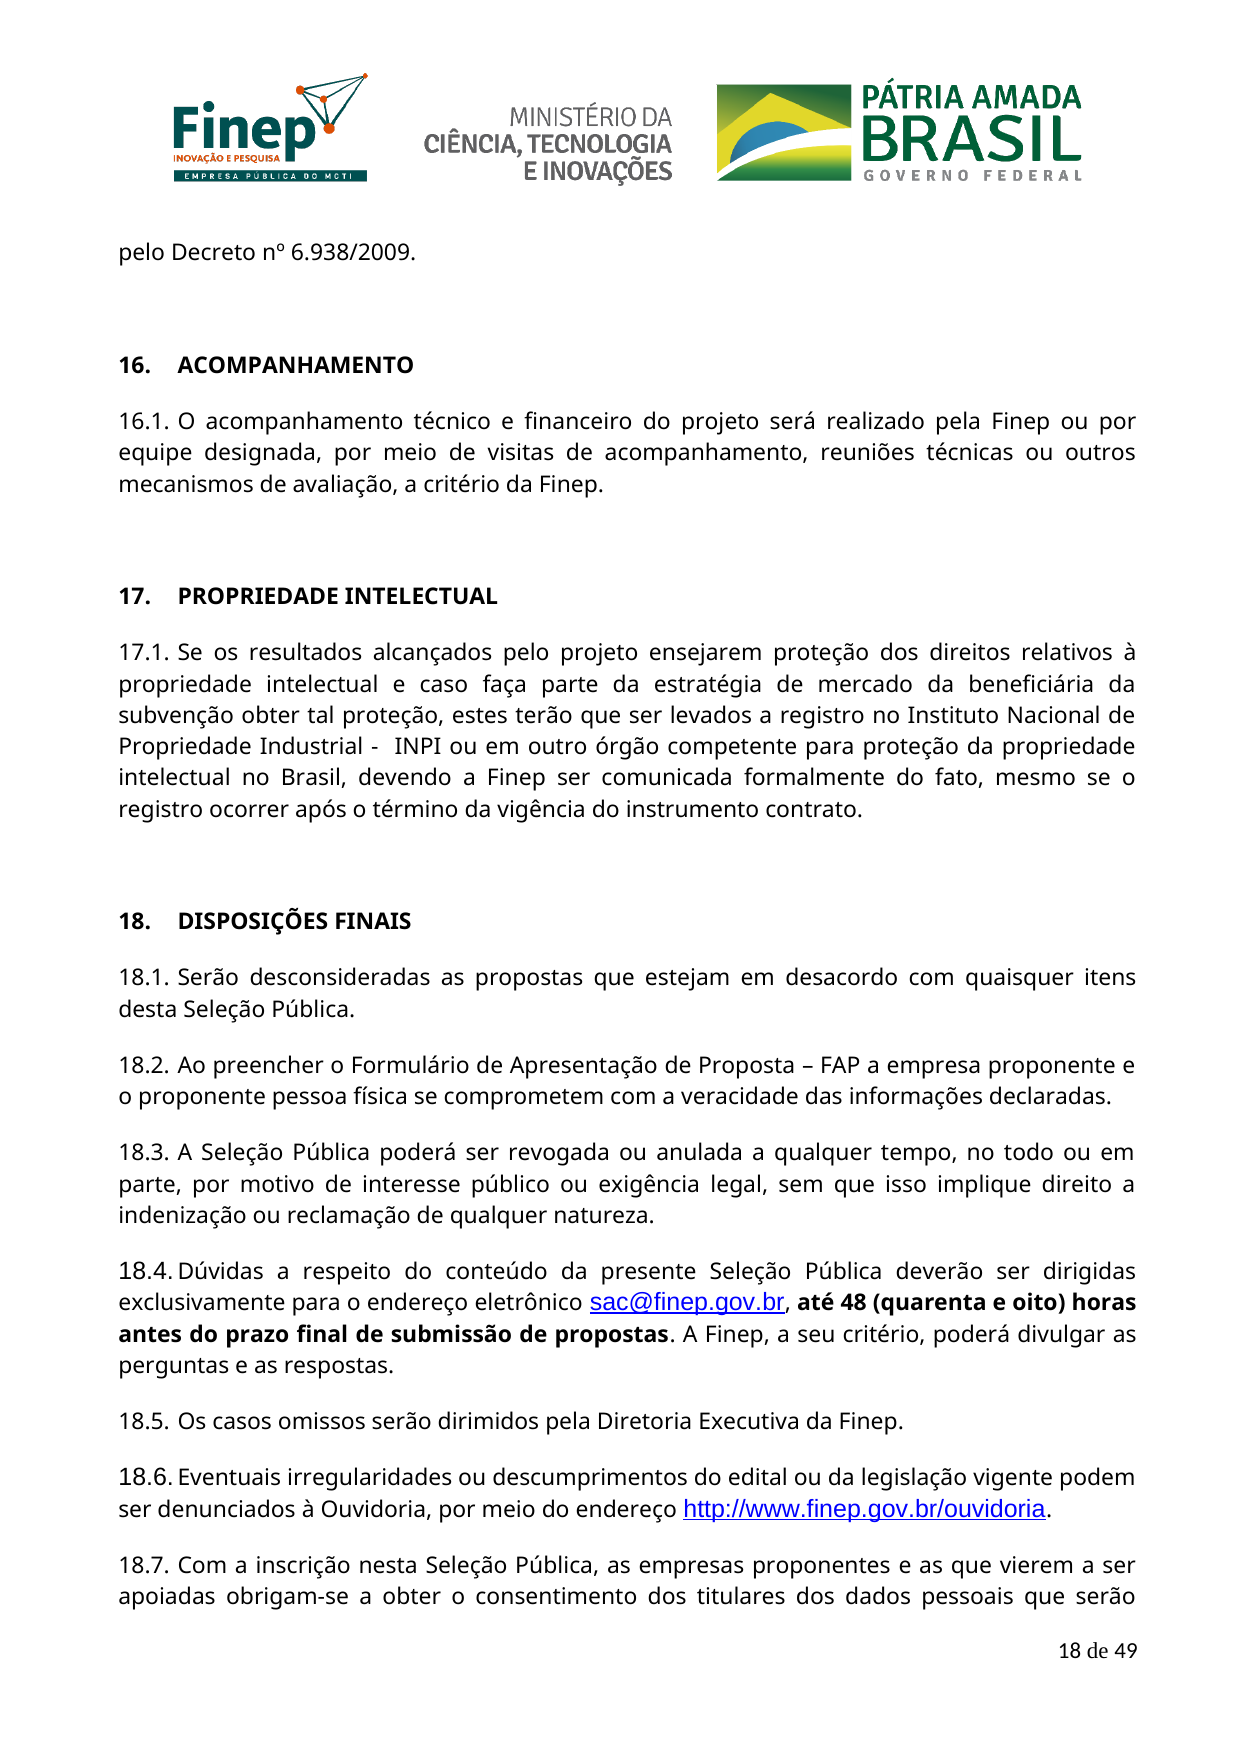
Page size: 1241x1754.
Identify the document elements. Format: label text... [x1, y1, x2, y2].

list Com a inscrição nesta Seleção Pública, as empresas proponentes e as que vierem a ser apoiadas obrigam-se a obter o consentimento dos titulares dos dados pessoais que serão [118, 1549, 1137, 1611]
list O acompanhamento técnico e financeiro do projeto será realizado pela Finep ou por equipe designada, por meio de visitas de acompanhamento, reuniões técnicas ou outros mecanismos de avaliação, a critério da Finep. [118, 405, 1137, 499]
list DISPOSIÇÕES FINAIS [118, 905, 1137, 936]
list PROPRIEDADE INTELECTUAL [118, 580, 1137, 611]
list A Seleção Pública poderá ser revogada ou anulada a qualquer tempo, no todo ou em parte, por motivo de interesse público ou exigência legal, sem que isso implique direito a indenização ou reclamação de qualquer natureza. [118, 1136, 1137, 1230]
list Ao preencher o Formulário de Apresentação de Proposta – FAP a empresa proponente e o proponente pessoa física se comprometem com a veracidade das informações declaradas. [118, 1049, 1137, 1111]
list ACOMPANHAMENTO [118, 349, 1137, 380]
list Eventuais irregularidades ou descumprimentos do edital ou da legislação vigente podem ser denunciados à Ouvidoria, por meio do endereço http://www.finep.gov.br/ouvidoria. [118, 1461, 1137, 1524]
list Serão desconsideradas as propostas que estejam em desacordo com quaisquer itens desta Seleção Pública. [118, 961, 1137, 1024]
list Se os resultados alcançados pelo projeto ensejarem proteção dos direitos relativos à propriedade intelectual e caso faça parte da estratégia de mercado da beneficiária da subvenção obter tal proteção, estes terão que ser levados a registro no Instituto Nacional de Propriedade Industrial - INPI ou em outro órgão competente para proteção da propriedade intelectual no Brasil, devendo a Finep ser comunicada formalmente do fato, mesmo se o registro ocorrer após o término da vigência do instrumento contrato. [118, 636, 1137, 824]
list pelo Decreto nº 6.938/2009. [118, 236, 1137, 267]
list Os casos omissos serão dirimidos pela Diretoria Executiva da Finep. [118, 1405, 1137, 1436]
list Dúvidas a respeito do conteúdo da presente Seleção Pública deverão ser dirigidas exclusivamente para o endereço eletrônico sac@finep.gov.br, até 48 (quarenta e oito) horas antes do prazo final de submissão de propostas. A Finep, a seu critério, poderá divulgar as perguntas e as respostas. [118, 1255, 1137, 1380]
